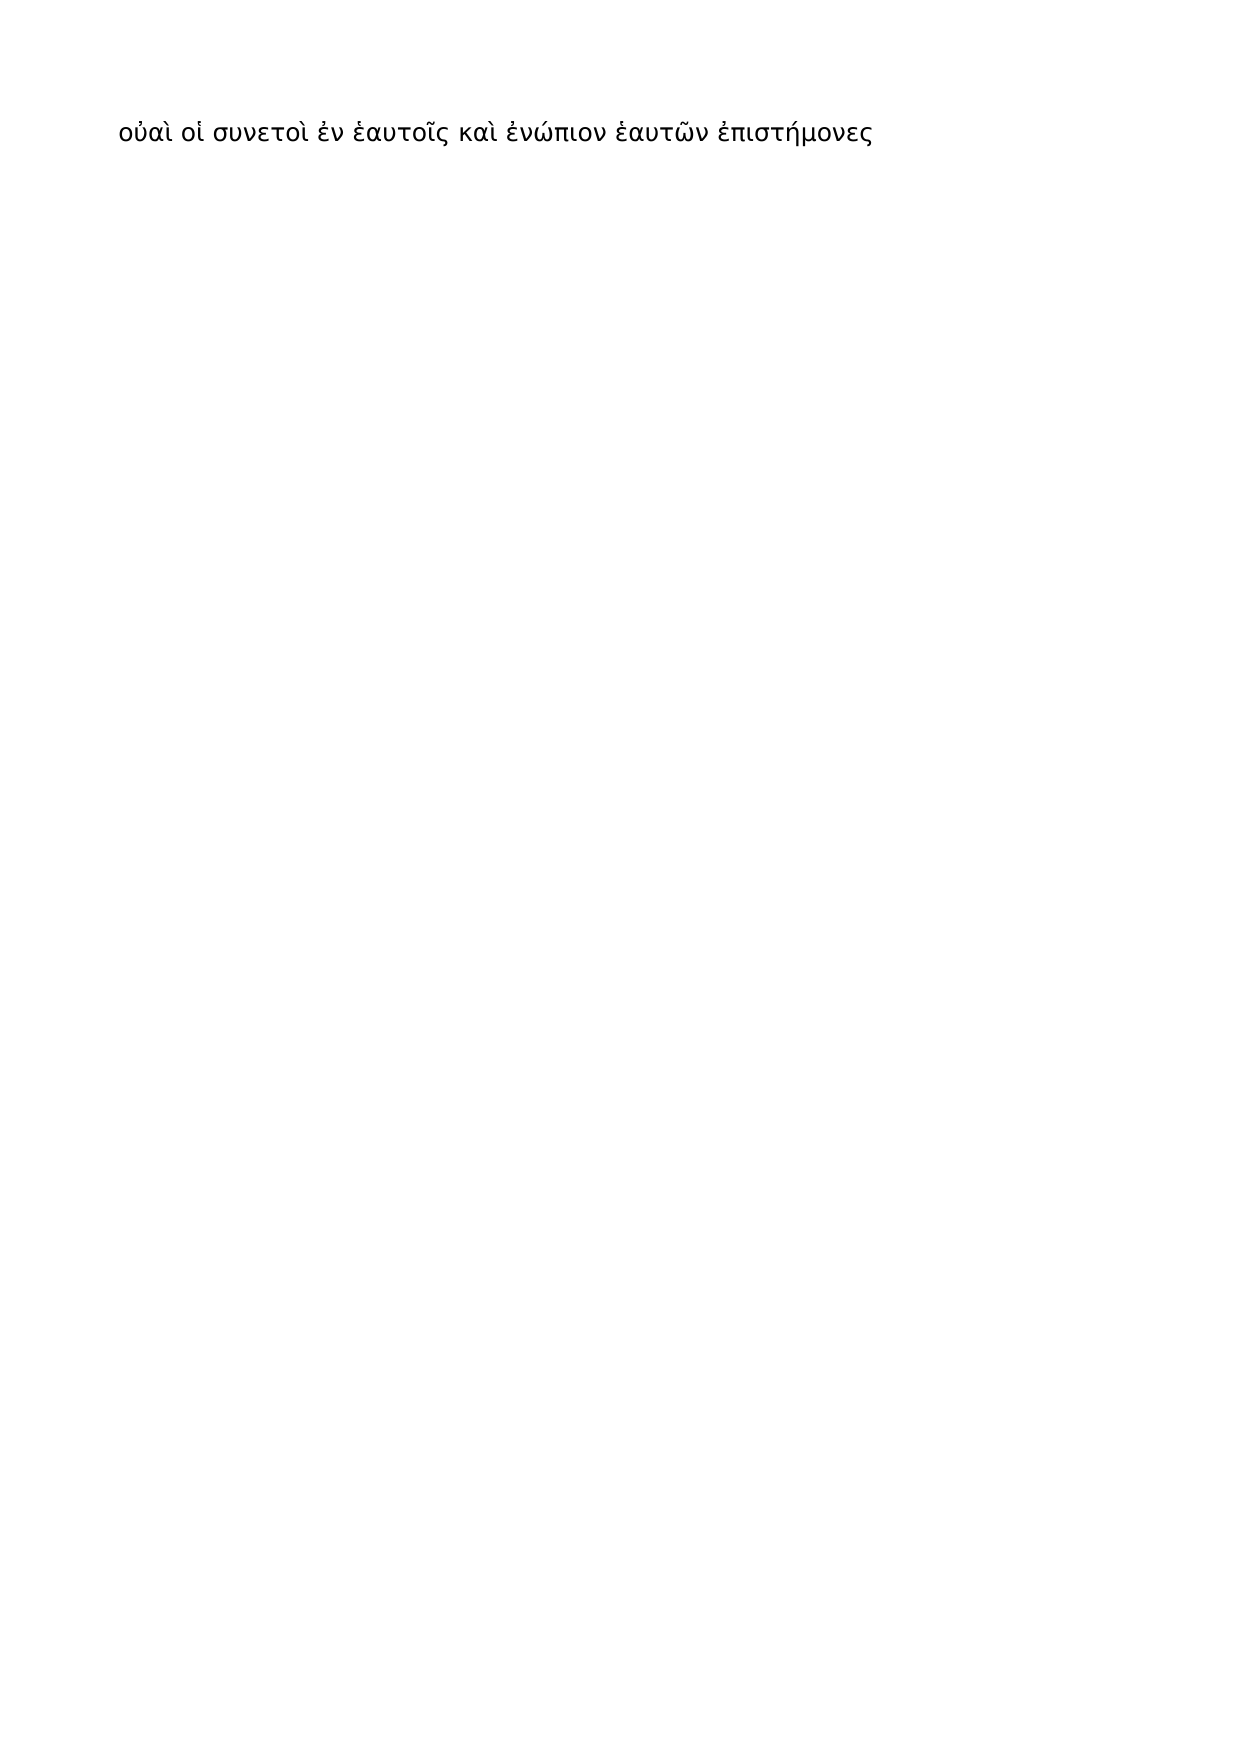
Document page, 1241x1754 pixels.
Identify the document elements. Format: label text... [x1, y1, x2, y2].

text οὐαὶ οἱ συνετοὶ ἐν ἑαυτοῖς καὶ ἐνώπιον ἑαυτῶν ἐπιστήμονες [118, 118, 1122, 147]
